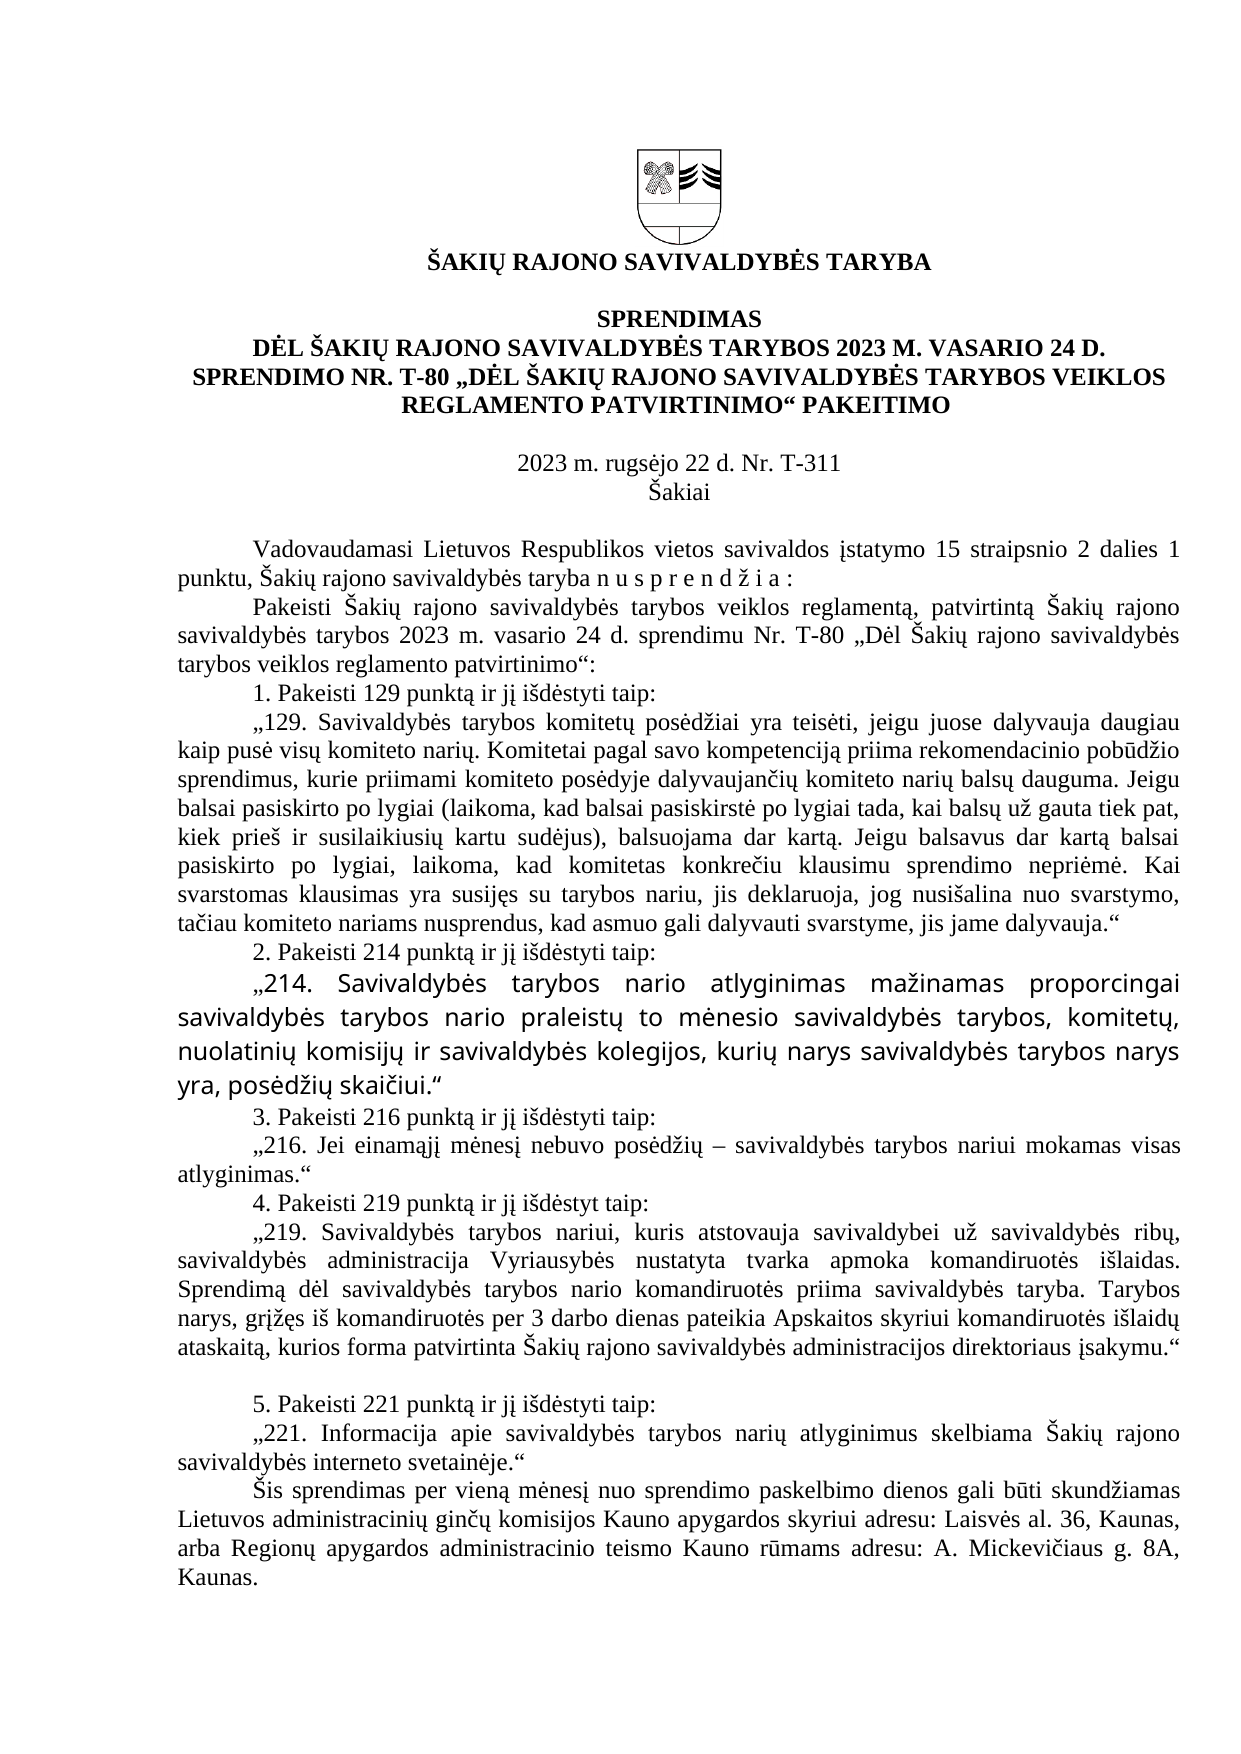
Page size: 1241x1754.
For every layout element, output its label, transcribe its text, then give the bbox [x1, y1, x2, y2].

text 3. Pakeisti 216 punktą ir jį išdėstyti taip: [177, 1102, 1181, 1131]
text Šakiai [177, 477, 1181, 506]
text 5. Pakeisti 221 punktą ir jį išdėstyti taip: [177, 1389, 1181, 1418]
text SPRENDIMAS [177, 304, 1181, 333]
text „129. Savivaldybės tarybos komitetų posėdžiai yra teisėti, jeigu juose dalyvauja daugiau kaip pusė visų komiteto narių. Komitetai pagal savo kompetenciją priima rekomendacinio pobūdžio sprendimus, kurie priimami komiteto posėdyje dalyvaujančių komiteto narių balsų dauguma. Jeigu balsai pasiskirto po lygiai (laikoma, kad balsai pasiskirstė po lygiai tada, kai balsų už gauta tiek pat, kiek prieš ir susilaikiusių kartu sudėjus), balsuojama dar kartą. Jeigu balsavus dar kartą balsai pasiskirto po lygiai, laikoma, kad komitetas konkrečiu klausimu sprendimo nepriėmė. Kai svarstomas klausimas yra susijęs su tarybos nariu, jis deklaruoja, jog nusišalina nuo svarstymo, tačiau komiteto nariams nusprendus, kad asmuo gali dalyvauti svarstyme, jis jame dalyvauja.“ [177, 707, 1181, 937]
text Pakeisti Šakių rajono savivaldybės tarybos veiklos reglamentą, patvirtintą Šakių rajono savivaldybės tarybos 2023 m. vasario 24 d. sprendimu Nr. T-80 „Dėl Šakių rajono savivaldybės tarybos veiklos reglamento patvirtinimo“: [177, 592, 1181, 678]
text 2. Pakeisti 214 punktą ir jį išdėstyti taip: [177, 937, 1181, 966]
text „219. Savivaldybės tarybos nariui, kuris atstovauja savivaldybei už savivaldybės ribų, savivaldybės administracija Vyriausybės nustatyta tvarka apmoka komandiruotės išlaidas. Sprendimą dėl savivaldybės tarybos nario komandiruotės priima savivaldybės taryba. Tarybos narys, grįžęs iš komandiruotės per 3 darbo dienas pateikia Apskaitos skyriui komandiruotės išlaidų ataskaitą, kurios forma patvirtinta Šakių rajono savivaldybės administracijos direktoriaus įsakymu.“ [177, 1217, 1181, 1389]
text 4. Pakeisti 219 punktą ir jį išdėstyt taip: [177, 1188, 1181, 1217]
text „216. Jei einamąjį mėnesį nebuvo posėdžių – savivaldybės tarybos nariui mokamas visas atlyginimas.“ [177, 1131, 1181, 1188]
text „221. Informacija apie savivaldybės tarybos narių atlyginimus skelbiama Šakių rajono savivaldybės interneto svetainėje.“ [177, 1418, 1181, 1476]
text 1. Pakeisti 129 punktą ir jį išdėstyti taip: [177, 678, 1181, 707]
text 2023 m. rugsėjo 22 d. Nr. T-311 [177, 448, 1181, 477]
text Vadovaudamasi Lietuvos Respublikos vietos savivaldos įstatymo 15 straipsnio 2 dalies 1 punktu, Šakių rajono savivaldybės taryba nusprendžia: [177, 534, 1181, 592]
text ŠAKIŲ RAJONO SAVIVALDYBĖS TARYBA [177, 247, 1181, 276]
text Šis sprendimas per vieną mėnesį nuo sprendimo paskelbimo dienos gali būti skundžiamas Lietuvos administracinių ginčų komisijos Kauno apygardos skyriui adresu: Laisvės al. 36, Kaunas, arba Regionų apygardos administracinio teismo Kauno rūmams adresu: A. Mickevičiaus g. 8A, Kaunas. [177, 1476, 1181, 1591]
text DĖL ŠAKIŲ RAJONO SAVIVALDYBĖS TARYBOS 2023 M. VASARIO 24 D. SPRENDIMO NR. T-80 „DĖL ŠAKIŲ RAJONO SAVIVALDYBĖS TARYBOS VEIKLOS REGLAMENTO PATVIRTINIMO“ PAKEITIMO [177, 333, 1181, 419]
text „214. Savivaldybės tarybos nario atlyginimas mažinamas proporcingai savivaldybės tarybos nario praleistų to mėnesio savivaldybės tarybos, komitetų, nuolatinių komisijų ir savivaldybės kolegijos, kurių narys savivaldybės tarybos narys yra, posėdžių skaičiui.“ [177, 966, 1181, 1102]
